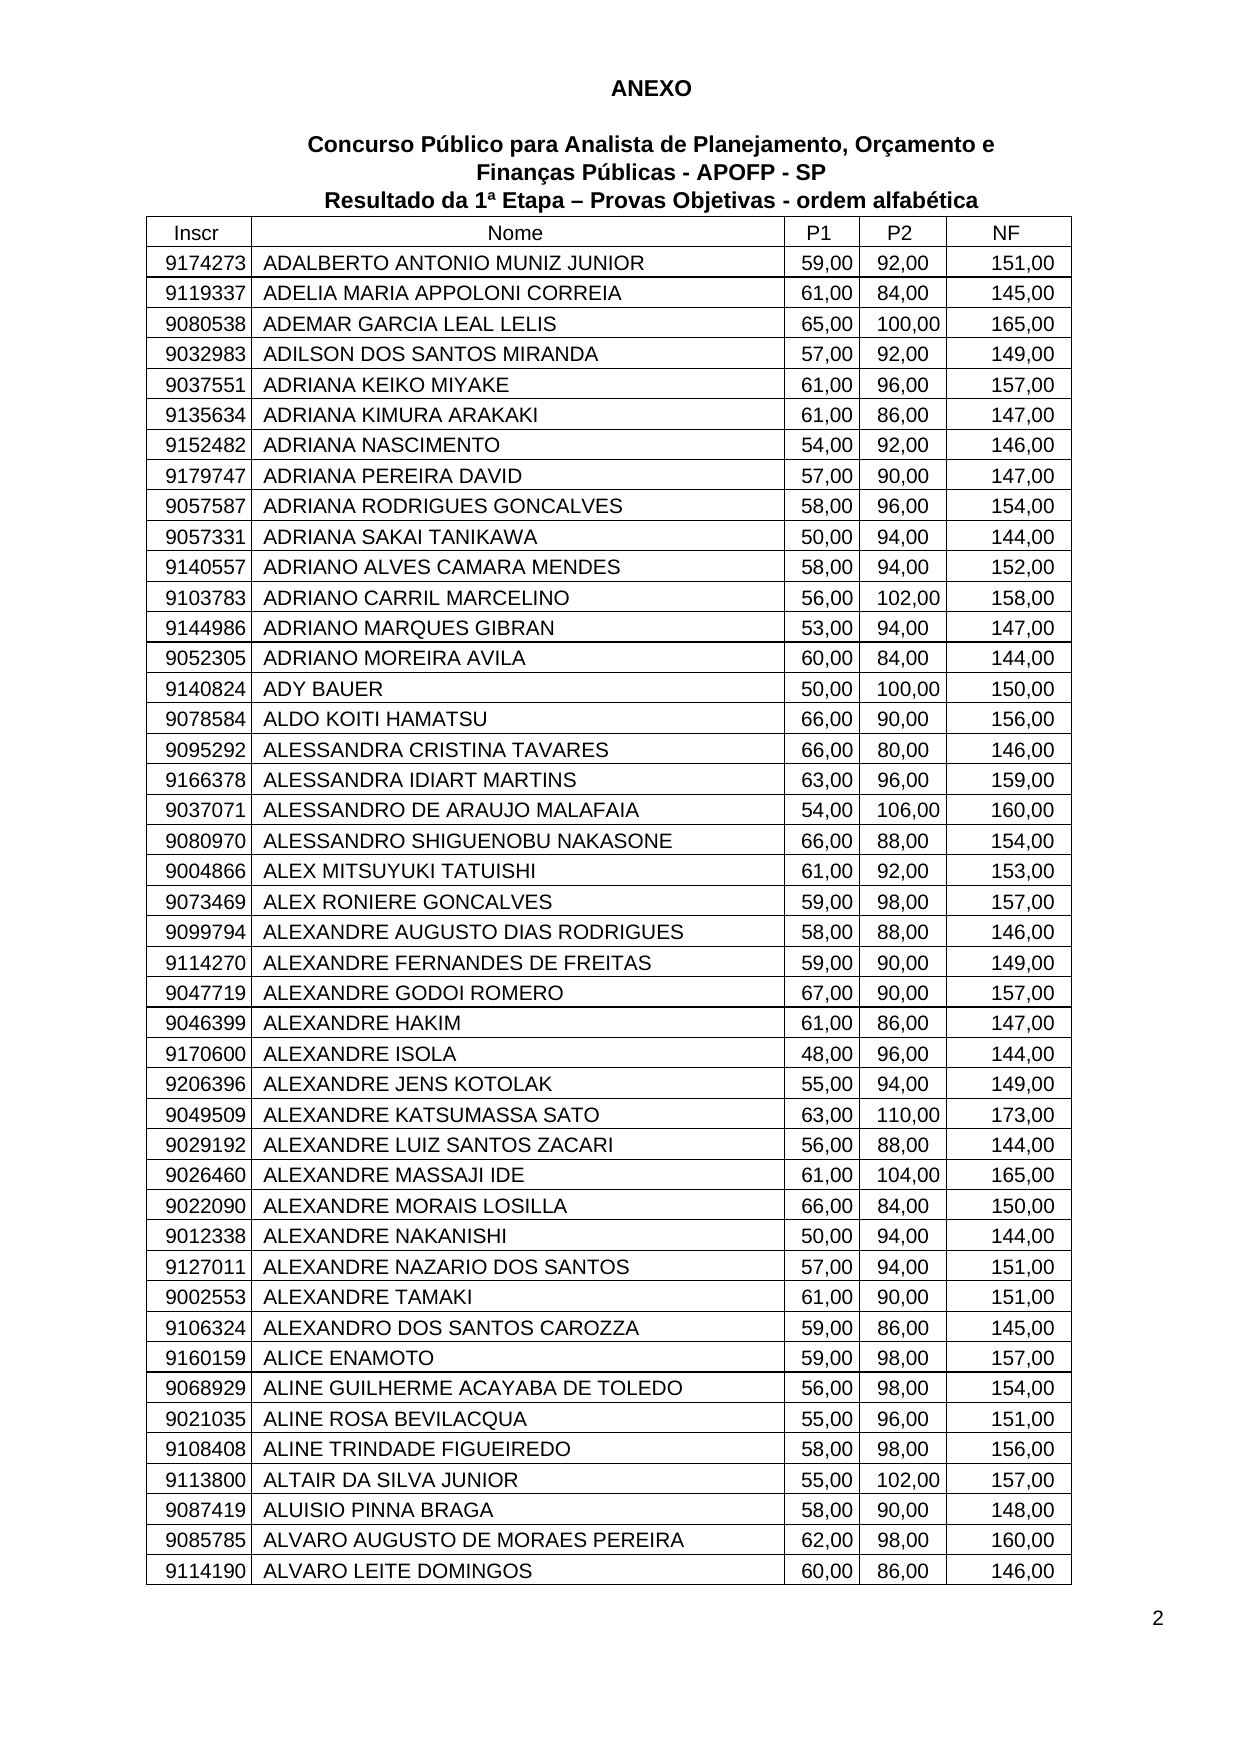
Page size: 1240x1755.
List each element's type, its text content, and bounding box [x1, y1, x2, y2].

table_cell 9080970 [147, 825, 251, 854]
table_cell 54,00 [785, 430, 859, 459]
table_cell ALEXANDRE MASSAJI IDE [252, 1160, 784, 1189]
table_cell 50,00 [785, 1220, 859, 1250]
table_cell 9012338 [147, 1220, 251, 1250]
table_cell 98,00 [860, 1373, 946, 1402]
table_cell 56,00 [785, 1373, 859, 1402]
table_cell 144,00 [947, 521, 1071, 550]
table_cell 9135634 [147, 399, 251, 428]
table_cell ALUISIO PINNA BRAGA [252, 1494, 784, 1523]
table_cell 61,00 [785, 1008, 859, 1037]
table_cell 9073469 [147, 886, 251, 915]
table_cell 150,00 [947, 673, 1071, 702]
table_cell 9002553 [147, 1281, 251, 1311]
table_cell 60,00 [785, 1555, 859, 1584]
table_cell 55,00 [785, 1403, 859, 1432]
table_cell 156,00 [947, 703, 1071, 733]
table_cell 148,00 [947, 1494, 1071, 1523]
table_cell 9037551 [147, 369, 251, 398]
table_cell 144,00 [947, 1129, 1071, 1158]
table_cell 100,00 [860, 308, 946, 337]
table_cell 9052305 [147, 643, 251, 672]
table_cell 9127011 [147, 1251, 251, 1280]
table_cell 59,00 [785, 247, 859, 276]
table_cell 63,00 [785, 764, 859, 793]
table_cell ALESSANDRO DE ARAUJO MALAFAIA [252, 795, 784, 824]
table_cell 100,00 [860, 673, 946, 702]
table_cell ADRIANA NASCIMENTO [252, 430, 784, 459]
table_cell 58,00 [785, 916, 859, 946]
table_cell 58,00 [785, 490, 859, 520]
table_cell 9057587 [147, 490, 251, 520]
table_cell 9037071 [147, 795, 251, 824]
table_cell 66,00 [785, 703, 859, 733]
table_header Inscr [147, 217, 251, 246]
table_cell 9099794 [147, 916, 251, 946]
table_cell 9179747 [147, 460, 251, 489]
table_cell 58,00 [785, 1494, 859, 1523]
table_cell ADRIANA SAKAI TANIKAWA [252, 521, 784, 550]
table_cell 61,00 [785, 278, 859, 307]
table_cell 9108408 [147, 1433, 251, 1463]
table_cell 9046399 [147, 1008, 251, 1037]
table_cell 146,00 [947, 1555, 1071, 1584]
table_cell ADRIANO CARRIL MARCELINO [252, 582, 784, 611]
table_cell 66,00 [785, 825, 859, 854]
table_cell ALEXANDRE TAMAKI [252, 1281, 784, 1311]
table_cell ALICE ENAMOTO [252, 1342, 784, 1371]
table_cell ADRIANA KEIKO MIYAKE [252, 369, 784, 398]
table_cell 9078584 [147, 703, 251, 733]
table_cell 147,00 [947, 1008, 1071, 1037]
table_cell 59,00 [785, 947, 859, 976]
table_cell 9080538 [147, 308, 251, 337]
table_cell 9114270 [147, 947, 251, 976]
table_cell 61,00 [785, 1281, 859, 1311]
subtitle Finanças Públicas - APOFP - SP [148, 159, 1161, 186]
table_cell 84,00 [860, 643, 946, 672]
table_cell 92,00 [860, 855, 946, 885]
table_cell ALTAIR DA SILVA JUNIOR [252, 1464, 784, 1493]
table_cell 146,00 [947, 916, 1071, 946]
table_cell 147,00 [947, 612, 1071, 641]
table_cell ADY BAUER [252, 673, 784, 702]
table_cell ALVARO AUGUSTO DE MORAES PEREIRA [252, 1525, 784, 1554]
table_cell 84,00 [860, 1190, 946, 1219]
table_cell 154,00 [947, 1373, 1071, 1402]
subtitle Resultado da 1ª Etapa – Provas Objetivas - ordem alfabética [148, 187, 1161, 214]
table_cell 59,00 [785, 886, 859, 915]
table_cell 86,00 [860, 1312, 946, 1341]
table_cell ALEXANDRE AUGUSTO DIAS RODRIGUES [252, 916, 784, 946]
table_cell 9026460 [147, 1160, 251, 1189]
table_cell 94,00 [860, 612, 946, 641]
table_cell 157,00 [947, 369, 1071, 398]
table_cell 9032983 [147, 338, 251, 368]
table_cell ALEXANDRE KATSUMASSA SATO [252, 1099, 784, 1128]
table_cell 144,00 [947, 1220, 1071, 1250]
table_cell 9170600 [147, 1038, 251, 1067]
table_cell 57,00 [785, 338, 859, 368]
subtitle Concurso Público para Analista de Planejamento, Orçamento e [148, 131, 1161, 158]
table_cell 9068929 [147, 1373, 251, 1402]
table_cell 149,00 [947, 947, 1071, 976]
table_cell 9057331 [147, 521, 251, 550]
table_cell 145,00 [947, 278, 1071, 307]
table_cell ALINE ROSA BEVILACQUA [252, 1403, 784, 1432]
table_cell 146,00 [947, 430, 1071, 459]
table_cell 96,00 [860, 369, 946, 398]
table_cell 88,00 [860, 1129, 946, 1158]
table_cell 59,00 [785, 1312, 859, 1341]
table_cell 55,00 [785, 1464, 859, 1493]
table_cell 9021035 [147, 1403, 251, 1432]
table_cell ALVARO LEITE DOMINGOS [252, 1555, 784, 1584]
table_cell ADILSON DOS SANTOS MIRANDA [252, 338, 784, 368]
table_cell 102,00 [860, 582, 946, 611]
table_cell 9047719 [147, 977, 251, 1006]
table_cell 156,00 [947, 1433, 1071, 1463]
table_cell 9113800 [147, 1464, 251, 1493]
table_cell ADRIANO ALVES CAMARA MENDES [252, 551, 784, 581]
table_cell 98,00 [860, 886, 946, 915]
table_cell 53,00 [785, 612, 859, 641]
table_cell 165,00 [947, 308, 1071, 337]
table_cell 96,00 [860, 764, 946, 793]
table_cell 158,00 [947, 582, 1071, 611]
table_cell 9004866 [147, 855, 251, 885]
table_cell 106,00 [860, 795, 946, 824]
table_cell 144,00 [947, 643, 1071, 672]
table_cell ALEX MITSUYUKI TATUISHI [252, 855, 784, 885]
table_cell 9119337 [147, 278, 251, 307]
table_cell 9103783 [147, 582, 251, 611]
table_cell 144,00 [947, 1038, 1071, 1067]
table_cell 98,00 [860, 1342, 946, 1371]
table_cell 157,00 [947, 1342, 1071, 1371]
subtitle ANEXO [148, 75, 1161, 101]
table_cell 54,00 [785, 795, 859, 824]
table_cell 92,00 [860, 338, 946, 368]
table_cell 9095292 [147, 734, 251, 763]
table_cell 9140824 [147, 673, 251, 702]
table_cell ALEXANDRE GODOI ROMERO [252, 977, 784, 1006]
table_cell 96,00 [860, 1038, 946, 1067]
table_cell 90,00 [860, 1281, 946, 1311]
table_cell 152,00 [947, 551, 1071, 581]
table_cell ALESSANDRA CRISTINA TAVARES [252, 734, 784, 763]
table_cell 9049509 [147, 1099, 251, 1128]
table_cell 147,00 [947, 399, 1071, 428]
table_cell 63,00 [785, 1099, 859, 1128]
table_cell ADRIANA RODRIGUES GONCALVES [252, 490, 784, 520]
table_cell 61,00 [785, 855, 859, 885]
table_cell ALEXANDRO DOS SANTOS CAROZZA [252, 1312, 784, 1341]
table_cell ALEXANDRE NAZARIO DOS SANTOS [252, 1251, 784, 1280]
table_cell 90,00 [860, 1494, 946, 1523]
table_cell 50,00 [785, 673, 859, 702]
table_cell ALINE GUILHERME ACAYABA DE TOLEDO [252, 1373, 784, 1402]
table_cell 157,00 [947, 977, 1071, 1006]
table_cell ADALBERTO ANTONIO MUNIZ JUNIOR [252, 247, 784, 276]
table_cell 98,00 [860, 1433, 946, 1463]
table_cell 94,00 [860, 1251, 946, 1280]
table_cell 165,00 [947, 1160, 1071, 1189]
table_cell ALEX RONIERE GONCALVES [252, 886, 784, 915]
table_cell 110,00 [860, 1099, 946, 1128]
table_cell ALEXANDRE FERNANDES DE FREITAS [252, 947, 784, 976]
table_cell 9206396 [147, 1068, 251, 1098]
table_cell 9140557 [147, 551, 251, 581]
table_cell 157,00 [947, 886, 1071, 915]
table_cell 154,00 [947, 825, 1071, 854]
table_cell 84,00 [860, 278, 946, 307]
table_cell 98,00 [860, 1525, 946, 1554]
table_cell 59,00 [785, 1342, 859, 1371]
table_cell 57,00 [785, 460, 859, 489]
table_cell ALEXANDRE LUIZ SANTOS ZACARI [252, 1129, 784, 1158]
table_cell 104,00 [860, 1160, 946, 1189]
table_cell 56,00 [785, 582, 859, 611]
table_cell ALEXANDRE HAKIM [252, 1008, 784, 1037]
table_cell 60,00 [785, 643, 859, 672]
table_cell 150,00 [947, 1190, 1071, 1219]
table_cell 56,00 [785, 1129, 859, 1158]
table_cell 151,00 [947, 247, 1071, 276]
table_cell ADRIANO MOREIRA AVILA [252, 643, 784, 672]
table_cell 154,00 [947, 490, 1071, 520]
table_cell 149,00 [947, 1068, 1071, 1098]
table_header P2 [860, 217, 946, 246]
table_cell 151,00 [947, 1403, 1071, 1432]
table_cell 90,00 [860, 460, 946, 489]
table_cell 9152482 [147, 430, 251, 459]
table_cell ADELIA MARIA APPOLONI CORREIA [252, 278, 784, 307]
table_cell 9166378 [147, 764, 251, 793]
table_cell 90,00 [860, 703, 946, 733]
table_cell 62,00 [785, 1525, 859, 1554]
table_cell 9174273 [147, 247, 251, 276]
table_cell 90,00 [860, 977, 946, 1006]
table_cell 61,00 [785, 369, 859, 398]
table_cell 9160159 [147, 1342, 251, 1371]
table_cell ADEMAR GARCIA LEAL LELIS [252, 308, 784, 337]
table_cell ADRIANA PEREIRA DAVID [252, 460, 784, 489]
table_cell 86,00 [860, 1008, 946, 1037]
table_cell 153,00 [947, 855, 1071, 885]
table_cell ALINE TRINDADE FIGUEIREDO [252, 1433, 784, 1463]
table_cell ADRIANA KIMURA ARAKAKI [252, 399, 784, 428]
table_cell 9029192 [147, 1129, 251, 1158]
table_cell ALESSANDRO SHIGUENOBU NAKASONE [252, 825, 784, 854]
table_header Nome [252, 217, 784, 246]
table_cell 50,00 [785, 521, 859, 550]
table_cell ALEXANDRE NAKANISHI [252, 1220, 784, 1250]
table_cell 86,00 [860, 399, 946, 428]
table_cell ALEXANDRE JENS KOTOLAK [252, 1068, 784, 1098]
table_cell ALEXANDRE ISOLA [252, 1038, 784, 1067]
table_cell ADRIANO MARQUES GIBRAN [252, 612, 784, 641]
table_cell 65,00 [785, 308, 859, 337]
table_cell 9106324 [147, 1312, 251, 1341]
table_cell 92,00 [860, 430, 946, 459]
table_cell 102,00 [860, 1464, 946, 1493]
table_cell 48,00 [785, 1038, 859, 1067]
table_cell 9114190 [147, 1555, 251, 1584]
table_cell 94,00 [860, 1068, 946, 1098]
table_cell 55,00 [785, 1068, 859, 1098]
table_cell 96,00 [860, 1403, 946, 1432]
table_header P1 [785, 217, 859, 246]
table_cell 61,00 [785, 1160, 859, 1189]
table_cell 94,00 [860, 521, 946, 550]
table_cell 159,00 [947, 764, 1071, 793]
table_cell 146,00 [947, 734, 1071, 763]
table_cell 160,00 [947, 1525, 1071, 1554]
table_cell ALDO KOITI HAMATSU [252, 703, 784, 733]
table_cell 88,00 [860, 825, 946, 854]
table_cell 80,00 [860, 734, 946, 763]
table_cell 151,00 [947, 1281, 1071, 1311]
table_cell ALESSANDRA IDIART MARTINS [252, 764, 784, 793]
table_cell 58,00 [785, 551, 859, 581]
table_cell 173,00 [947, 1099, 1071, 1128]
table_cell 66,00 [785, 734, 859, 763]
table_cell 145,00 [947, 1312, 1071, 1341]
table_cell 160,00 [947, 795, 1071, 824]
table_cell 9087419 [147, 1494, 251, 1523]
table_cell 94,00 [860, 551, 946, 581]
table_cell 96,00 [860, 490, 946, 520]
table_cell 88,00 [860, 916, 946, 946]
table_cell 94,00 [860, 1220, 946, 1250]
table_cell 86,00 [860, 1555, 946, 1584]
table_cell 92,00 [860, 247, 946, 276]
table_cell 61,00 [785, 399, 859, 428]
table_cell 9144986 [147, 612, 251, 641]
table_cell 57,00 [785, 1251, 859, 1280]
table_cell ALEXANDRE MORAIS LOSILLA [252, 1190, 784, 1219]
table_cell 90,00 [860, 947, 946, 976]
table_cell 147,00 [947, 460, 1071, 489]
table_header NF [947, 217, 1071, 246]
table_cell 149,00 [947, 338, 1071, 368]
table_cell 58,00 [785, 1433, 859, 1463]
table_cell 67,00 [785, 977, 859, 1006]
table_cell 66,00 [785, 1190, 859, 1219]
table_cell 157,00 [947, 1464, 1071, 1493]
table_cell 9085785 [147, 1525, 251, 1554]
table_cell 151,00 [947, 1251, 1071, 1280]
table_cell 9022090 [147, 1190, 251, 1219]
